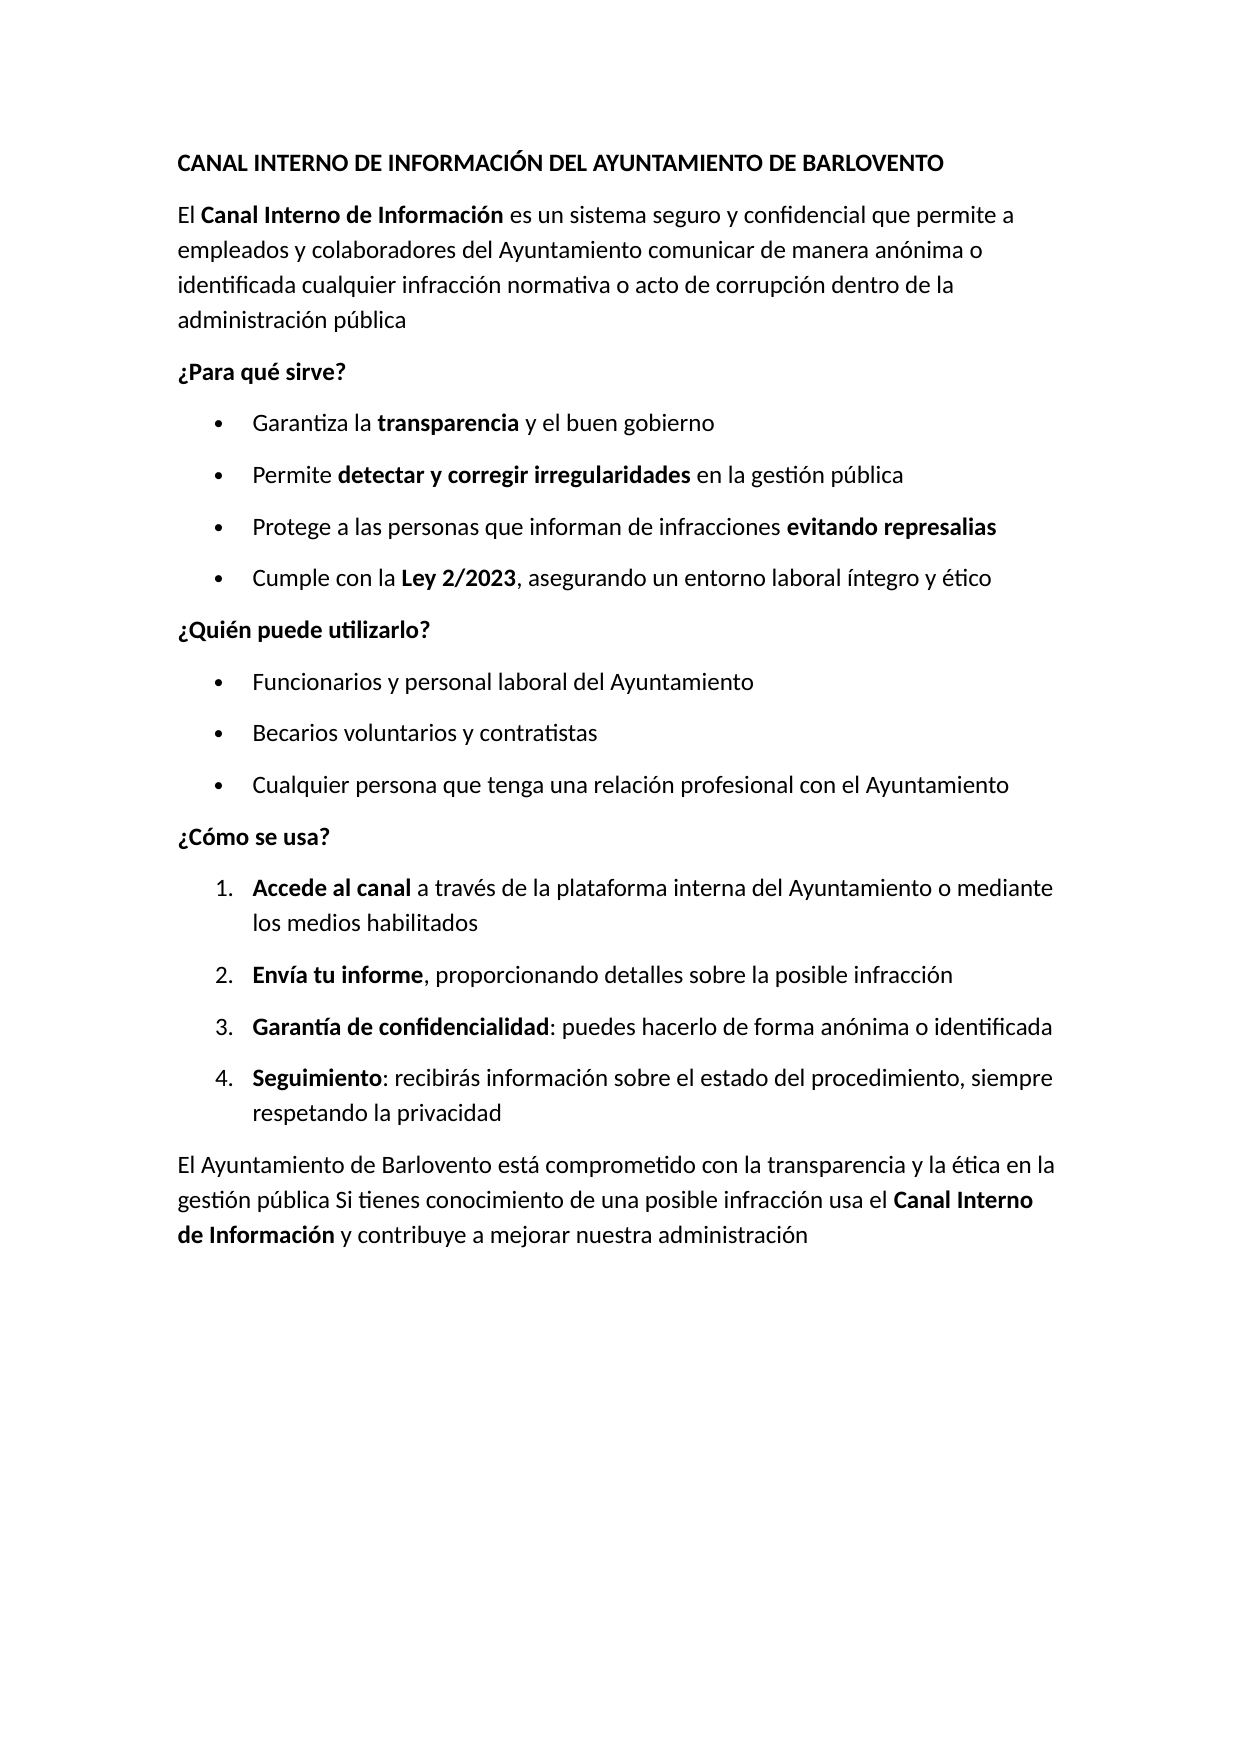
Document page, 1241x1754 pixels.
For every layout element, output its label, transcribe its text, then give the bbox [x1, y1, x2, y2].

list Garantiza la transparencia y el buen gobierno [215, 408, 1063, 438]
text El Ayuntamiento de Barlovento está comprometido con la transparencia y la ética en la gestión pública Si tienes conocimiento de una posible infracción usa el Canal Interno de Información y contribuye a mejorar nuestra administración [177, 1149, 1063, 1250]
list Funcionarios y personal laboral del Ayuntamiento [215, 666, 1063, 696]
list Cumple con la Ley 2/2023, asegurando un entorno laboral íntegro y ético [215, 563, 1063, 593]
text El Canal Interno de Información es un sistema seguro y confidencial que permite a empleados y colaboradores del Ayuntamiento comunicar de manera anónima o identificada cualquier infracción normativa o acto de corrupción dentro de la administración pública [177, 199, 1063, 335]
list Garantía de confidencialidad: puedes hacerlo de forma anónima o identificada [215, 1011, 1063, 1041]
list Accede al canal a través de la plataforma interna del Ayuntamiento o mediante los medios habilitados [215, 873, 1063, 938]
list Protege a las personas que informan de infracciones evitando represalias [215, 511, 1063, 541]
list Seguimiento: recibirás información sobre el estado del procedimiento, siempre respetando la privacidad [215, 1063, 1063, 1128]
text CANAL INTERNO DE INFORMACIÓN DEL AYUNTAMIENTO DE BARLOVENTO [177, 148, 1063, 178]
list Becarios voluntarios y contratistas [215, 718, 1063, 748]
list Envía tu informe, proporcionando detalles sobre la posible infracción [215, 959, 1063, 990]
text ¿Para qué sirve? [177, 356, 1063, 386]
text ¿Cómo se usa? [177, 821, 1063, 851]
list Cualquier persona que tenga una relación profesional con el Ayuntamiento [215, 769, 1063, 800]
list Permite detectar y corregir irregularidades en la gestión pública [215, 459, 1063, 490]
text ¿Quién puede utilizarlo? [177, 614, 1063, 645]
